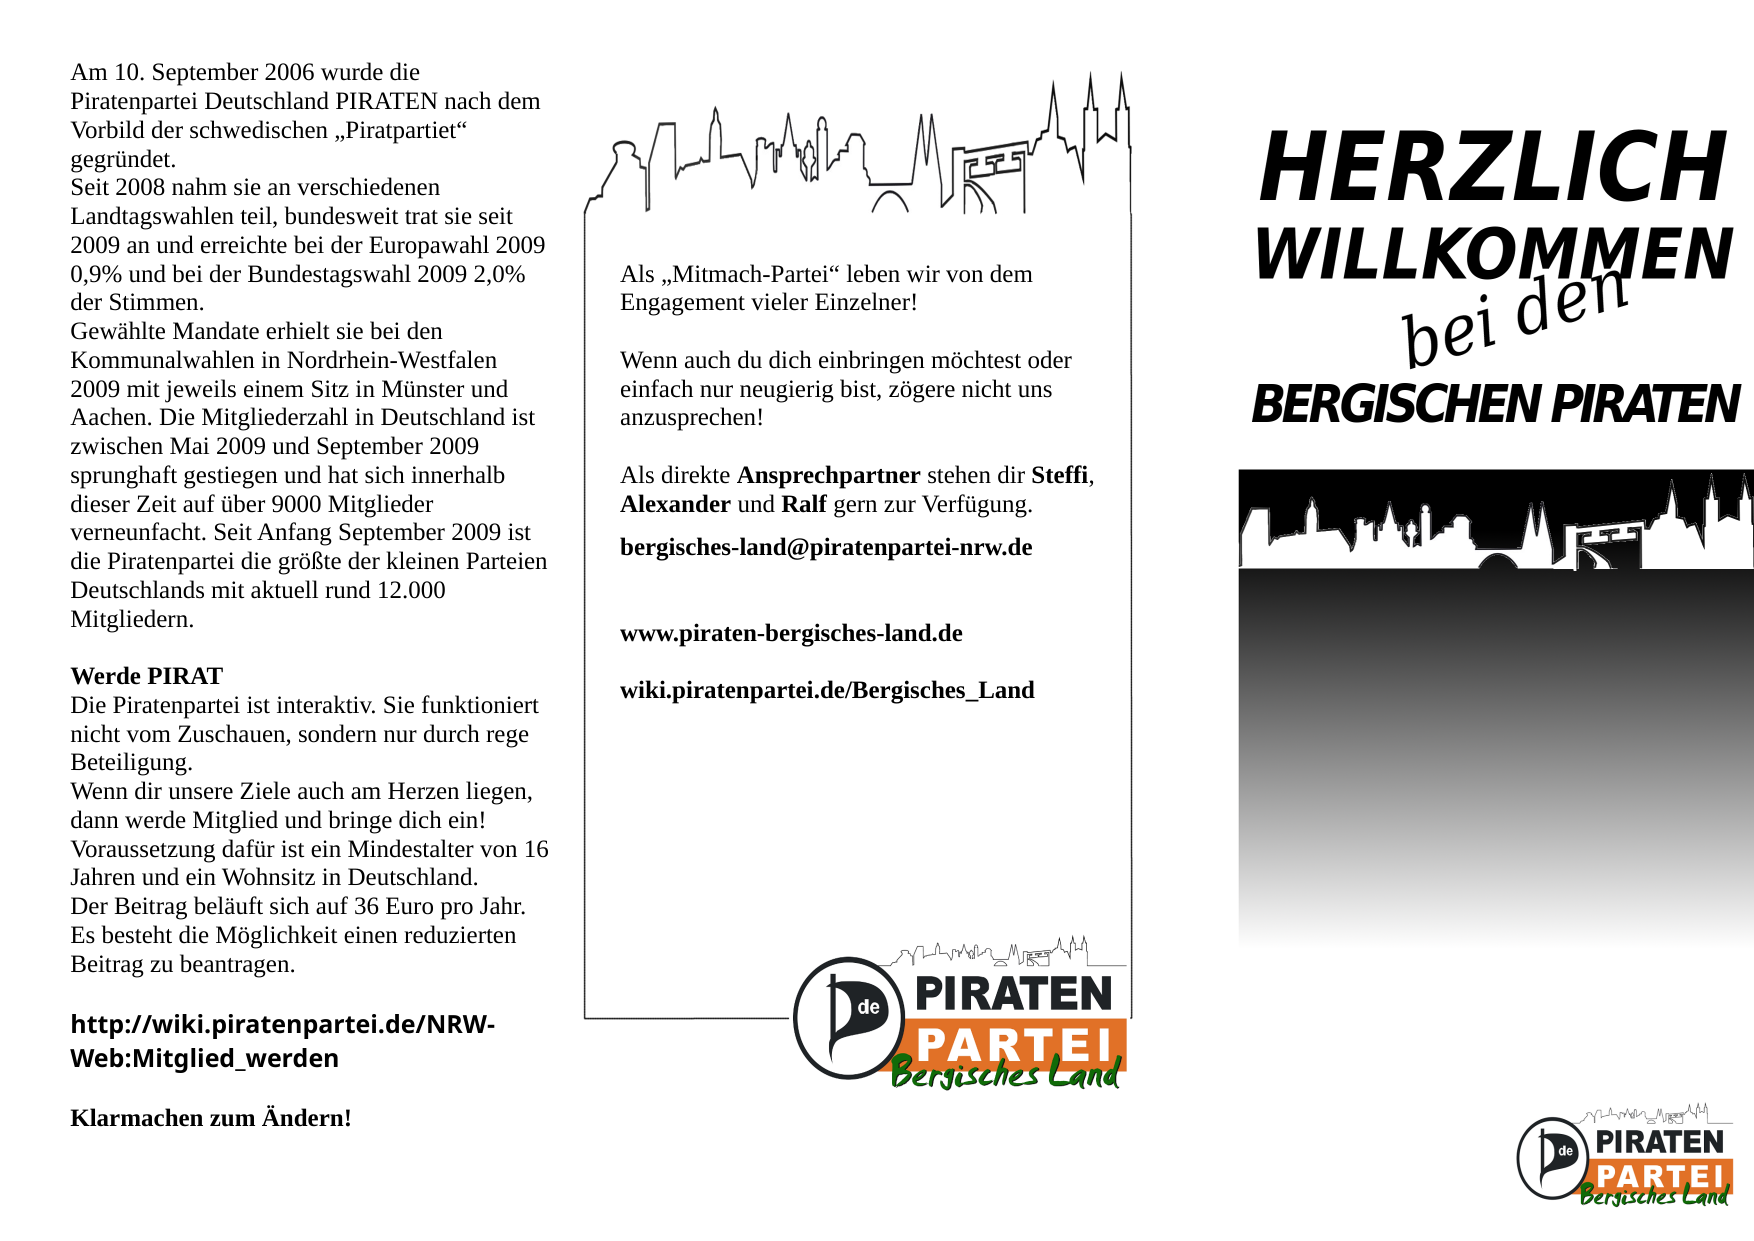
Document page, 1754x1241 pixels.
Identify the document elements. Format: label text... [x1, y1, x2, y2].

table_cell [0, 29, 35, 1206]
table_header [1718, 0, 1754, 29]
table_header [1134, 0, 1204, 29]
table_cell [1205, 29, 1718, 1206]
table_cell [549, 1206, 620, 1234]
table_cell [35, 1206, 549, 1234]
table_cell [1718, 1206, 1754, 1234]
table_cell [1205, 1206, 1718, 1234]
picture [0, 0, 1754, 1240]
table_cell [1718, 29, 1754, 1206]
table_cell [1134, 1206, 1204, 1234]
table_cell [1134, 29, 1204, 1206]
table_cell [549, 29, 620, 1206]
table_cell [620, 1206, 1134, 1234]
table_cell [0, 1206, 35, 1234]
table_header [549, 0, 620, 29]
table_header [35, 0, 549, 29]
table_header [1205, 0, 1718, 29]
table_cell Am 10. September 2006 wurde die Piratenpartei Deutschland PIRATEN nach dem Vorbild der schwedischen „Piratpartiet“ gegründet. Seit 2008 nahm sie an verschiedenen Landtagswahlen teil, bundesweit trat sie seit 2009 an und erreichte bei der Europawahl 2009 0,9% und bei der Bundestagswahl 2009 2,0% der Stimmen. Gewählte Mandate erhielt sie bei den Kommunalwahlen in Nordrhein-Westfalen 2009 mit jeweils einem Sitz in Münster und Aachen. Die Mitgliederzahl in Deutschland ist zwischen Mai 2009 und September 2009 sprunghaft gestiegen und hat sich innerhalb dieser Zeit auf über 9000 Mitglieder verneunfacht. Seit Anfang September 2009 ist die Piratenpartei die größte der kleinen Parteien Deutschlands mit aktuell rund 12.000 Mitgliedern. Werde PIRAT Die Piratenpartei ist interaktiv. Sie funktioniert nicht vom Zuschauen, sondern nur durch rege Beteiligung. Wenn dir unsere Ziele auch am Herzen liegen, dann werde Mitglied und bringe dich ein! Voraussetzung dafür ist ein Mindestalter von 16 Jahren und ein Wohnsitz in Deutschland. Der Beitrag beläuft sich auf 36 Euro pro Jahr. Es besteht die Möglichkeit einen reduzierten Beitrag zu beantragen. http://wiki.piratenpartei.de/NRW-Web:Mitglied_werden Klarmachen zum Ändern! [35, 29, 549, 1206]
table_header [620, 0, 1134, 29]
table_header [0, 0, 35, 29]
table_cell Als „Mitmach-Partei“ leben wir von dem Engagement vieler Einzelner! Wenn auch du dich einbringen möchtest oder einfach nur neugierig bist, zögere nicht uns anzusprechen! Als direkte Ansprechpartner stehen dir Steffi, Alexander und Ralf gern zur Verfügung. bergisches-land@piratenpartei-nrw.de www.piraten-bergisches-land.de wiki.piratenpartei.de/Bergisches_Land [620, 29, 1134, 1206]
